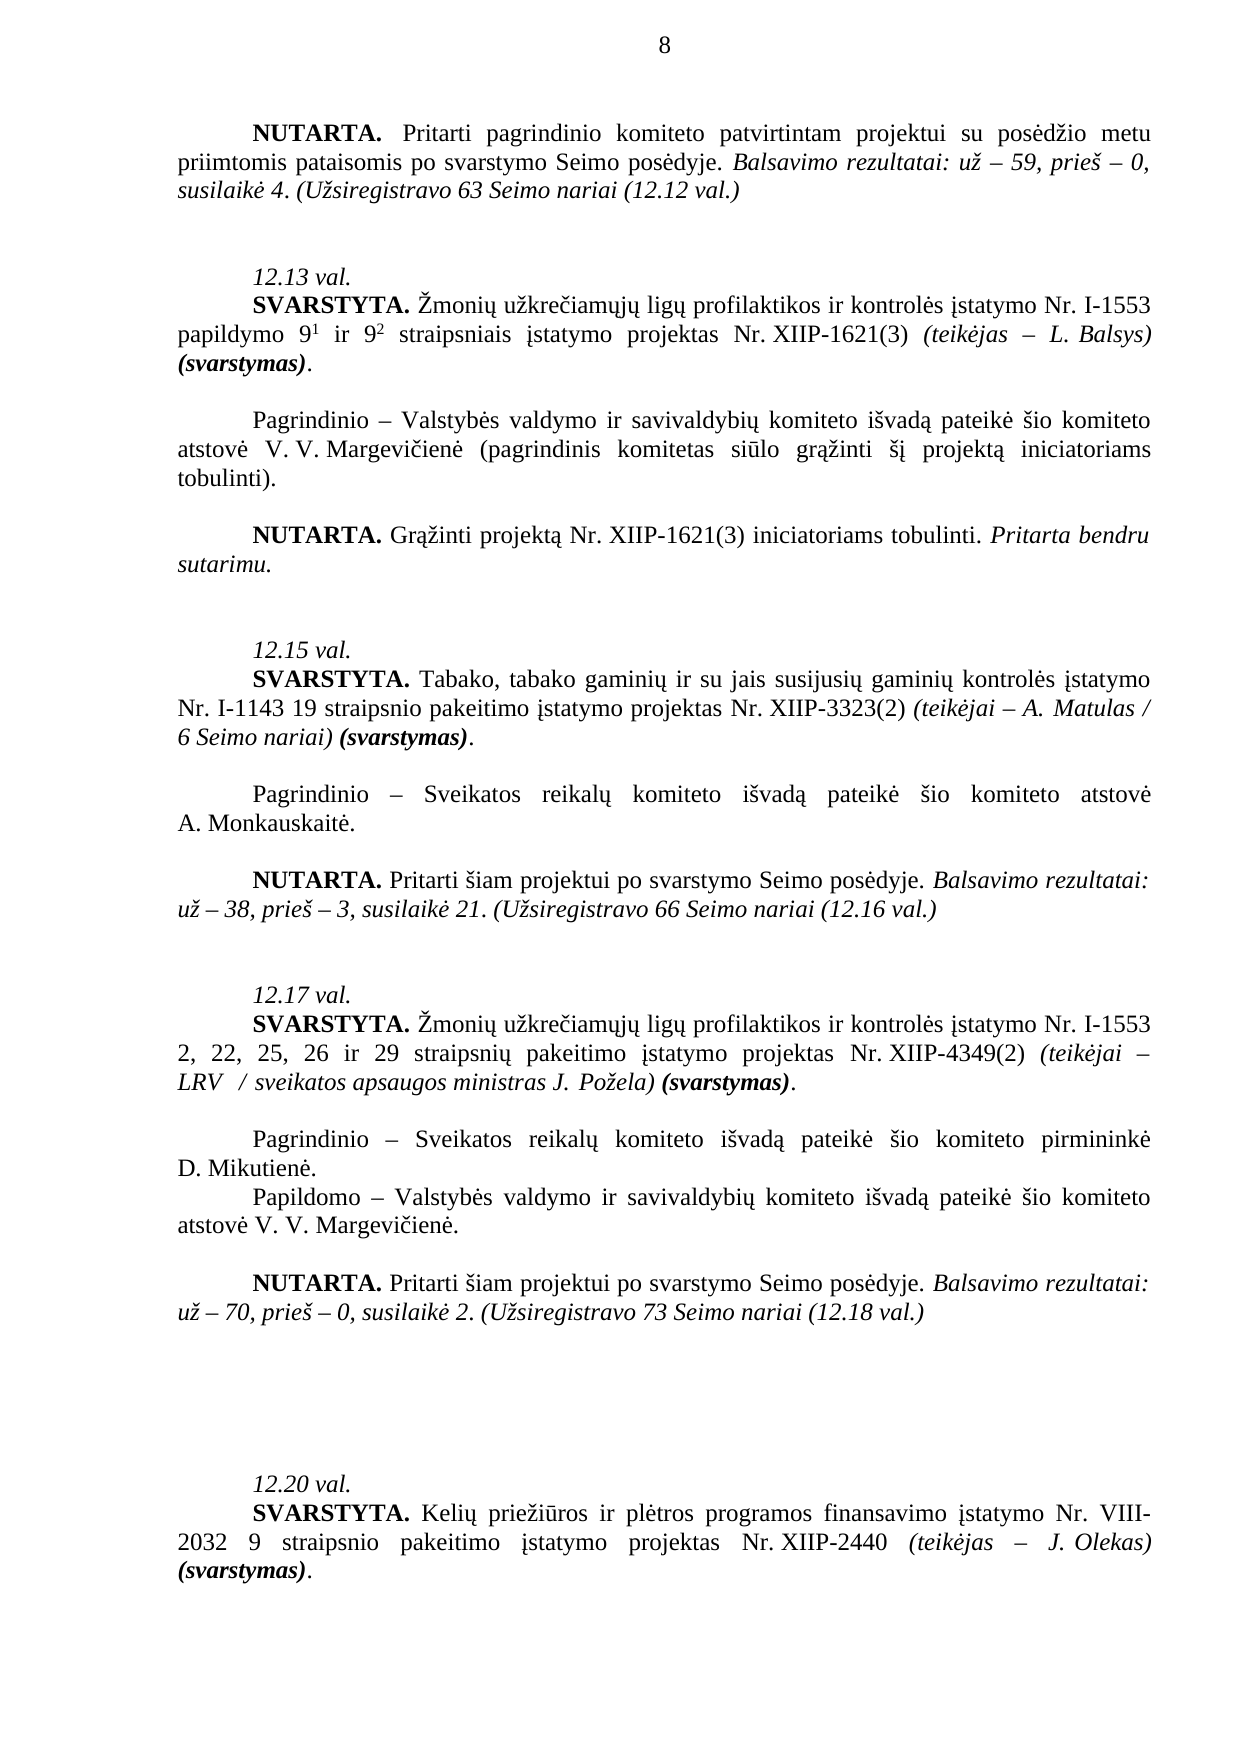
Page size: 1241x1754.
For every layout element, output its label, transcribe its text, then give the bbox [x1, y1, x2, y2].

text SVARSTYTA. Kelių priežiūros ir plėtros programos finansavimo įstatymo Nr. VIII-2032 9 straipsnio pakeitimo įstatymo projektas Nr. XIIP-2440 (teikėjas – J. Olekas) (svarstymas). [177, 1498, 1152, 1584]
text NUTARTA. Pritarti pagrindinio komiteto patvirtintam projektui su posėdžio metu priimtomis pataisomis po svarstymo Seimo posėdyje. Balsavimo rezultatai: už – 59, prieš – 0, susilaikė 4. (Užsiregistravo 63 Seimo nariai (12.12 val.) [177, 118, 1152, 204]
text SVARSTYTA. Tabako, tabako gaminių ir su jais susijusių gaminių kontrolės įstatymo Nr. I-1143 19 straipsnio pakeitimo įstatymo projektas Nr. XIIP-3323(2) (teikėjai – A. Matulas / 6 Seimo nariai) (svarstymas). [177, 664, 1152, 751]
text 12.17 val. [177, 981, 1152, 1009]
text NUTARTA. Grąžinti projektą Nr. XIIP-1621(3) iniciatoriams tobulinti. Pritarta bendru sutarimu. [177, 521, 1152, 578]
text Papildomo – Valstybės valdymo ir savivaldybių komiteto išvadą pateikė šio komiteto atstovė V. V. Margevičienė. [177, 1182, 1152, 1239]
text NUTARTA. Pritarti šiam projektui po svarstymo Seimo posėdyje. Balsavimo rezultatai: už – 38, prieš – 3, susilaikė 21. (Užsiregistravo 66 Seimo nariai (12.16 val.) [177, 866, 1152, 923]
text NUTARTA. Pritarti šiam projektui po svarstymo Seimo posėdyje. Balsavimo rezultatai: už – 70, prieš – 0, susilaikė 2. (Užsiregistravo 73 Seimo nariai (12.18 val.) [177, 1268, 1152, 1326]
text 12.15 val. [177, 636, 1152, 664]
text SVARSTYTA. Žmonių užkrečiamųjų ligų profilaktikos ir kontrolės įstatymo Nr. I-1553 2, 22, 25, 26 ir 29 straipsnių pakeitimo įstatymo projektas Nr. XIIP-4349(2) (teikėjai – LRV / sveikatos apsaugos ministras J. Požela) (svarstymas). [177, 1009, 1152, 1096]
text 12.20 val. [177, 1469, 1152, 1498]
text 12.13 val. [177, 262, 1152, 291]
text Pagrindinio – Sveikatos reikalų komiteto išvadą pateikė šio komiteto pirmininkė D. Mikutienė. [177, 1124, 1152, 1182]
text Pagrindinio – Sveikatos reikalų komiteto išvadą pateikė šio komiteto atstovė A. Monkauskaitė. [177, 779, 1152, 837]
text SVARSTYTA. Žmonių užkrečiamųjų ligų profilaktikos ir kontrolės įstatymo Nr. I-1553 papildymo 91 ir 92 straipsniais įstatymo projektas Nr. XIIP-1621(3) (teikėjas – L. Balsys) (svarstymas). [177, 291, 1152, 377]
text Pagrindinio – Valstybės valdymo ir savivaldybių komiteto išvadą pateikė šio komiteto atstovė V. V. Margevičienė (pagrindinis komitetas siūlo grąžinti šį projektą iniciatoriams tobulinti). [177, 406, 1152, 492]
